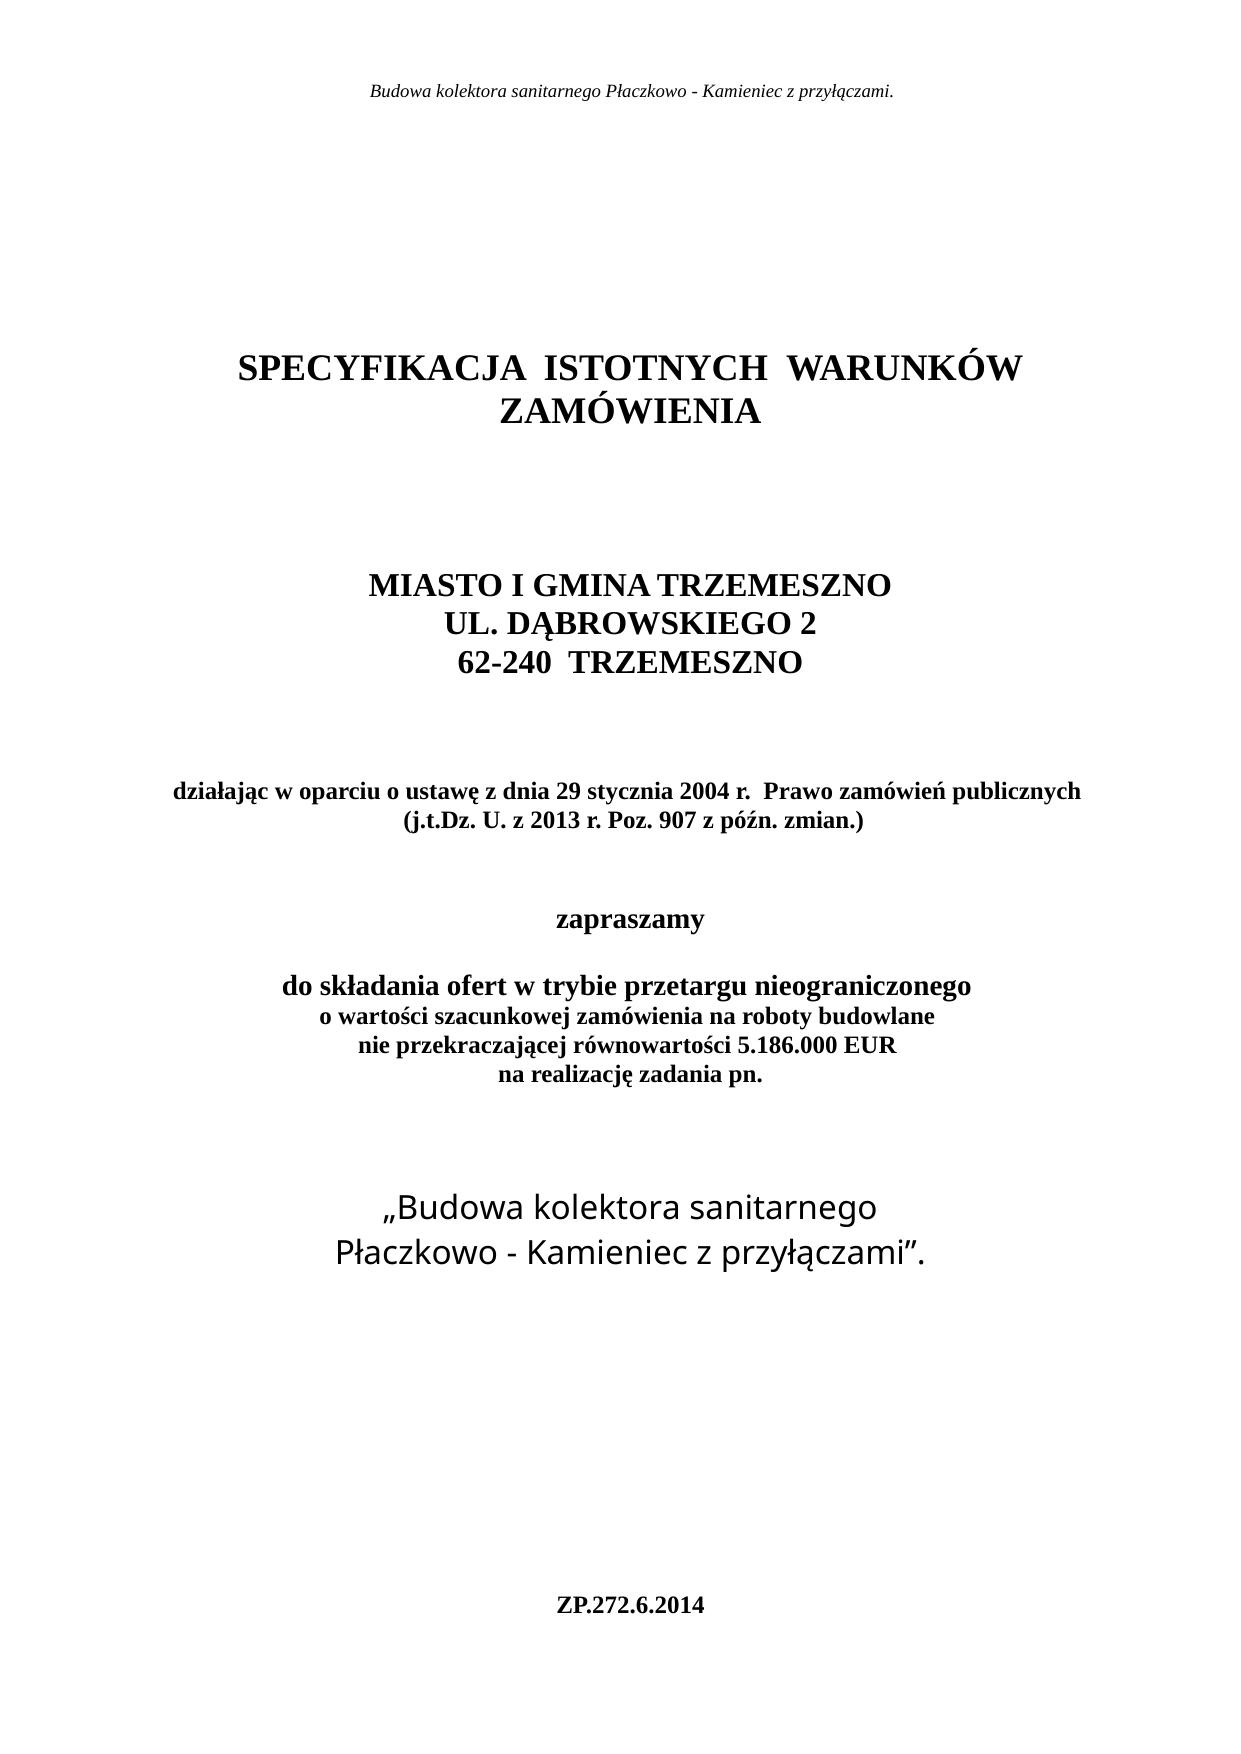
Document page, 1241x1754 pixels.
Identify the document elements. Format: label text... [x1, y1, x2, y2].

text na realizację zadania pn. [148, 1059, 1113, 1088]
text ZP.272.6.2014 [148, 1591, 1113, 1619]
text o wartości szacunkowej zamówienia na roboty budowlane [148, 1001, 1113, 1030]
text zapraszamy [148, 901, 1113, 934]
text MIASTO I GMINA TRZEMESZNO [148, 565, 1113, 604]
text SPECYFIKACJA ISTOTNYCH WARUNKÓW ZAMÓWIENIA [148, 345, 1113, 431]
text Płaczkowo - Kamieniec z przyłączami”. [148, 1229, 1113, 1274]
text 62-240 TRZEMESZNO [148, 642, 1113, 680]
text „Budowa kolektora sanitarnego [148, 1183, 1113, 1229]
text nie przekraczającej równowartości 5.186.000 EUR [148, 1030, 1113, 1059]
text działając w oparciu o ustawę z dnia 29 stycznia 2004 r. Prawo zamówień publicznych (j.t.Dz. U. z 2013 r. Poz. 907 z późn. zmian.) [148, 776, 1113, 834]
text UL. DĄBROWSKIEGO 2 [148, 604, 1113, 642]
text do składania ofert w trybie przetargu nieograniczonego [148, 968, 1113, 1001]
